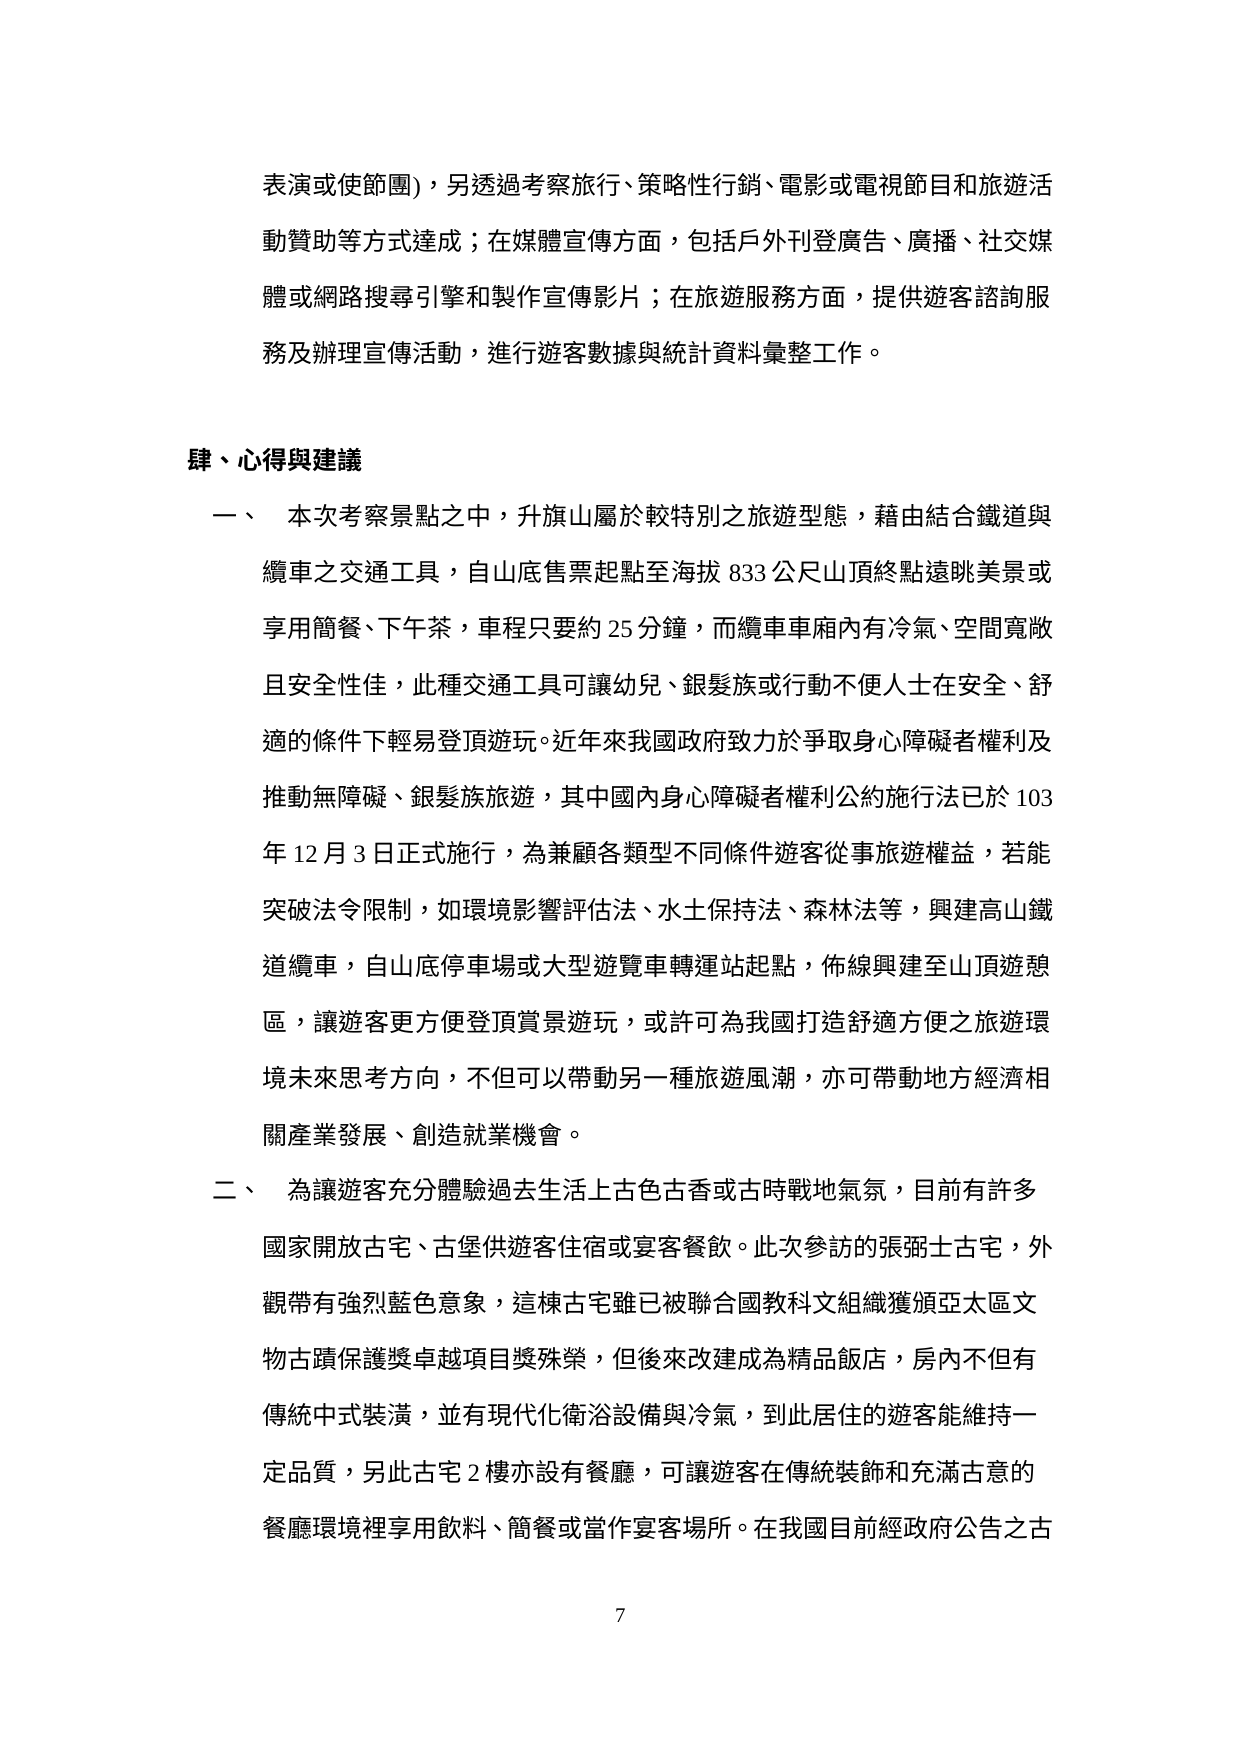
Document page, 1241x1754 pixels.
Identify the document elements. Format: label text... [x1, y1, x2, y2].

text 肆、心得與建議 [187, 440, 1053, 478]
text 表演或使節團)，另透過考察旅行、策略性行銷、電影或電視節目和旅遊活動贊助等方式達成；在媒體宣傳方面，包括戶外刊登廣告、廣播、社交媒體或網路搜尋引擎和製作宣傳影片；在旅遊服務方面，提供遊客諮詢服務及辦理宣傳活動，進行遊客數據與統計資料彙整工作。 [262, 164, 1053, 371]
list 為讓遊客充分體驗過去生活上古色古香或古時戰地氣氛，目前有許多國家開放古宅、古堡供遊客住宿或宴客餐飲。此次參訪的張弼士古宅，外觀帶有強烈藍色意象，這棟古宅雖已被聯合國教科文組織獲頒亞太區文物古蹟保護獎卓越項目獎殊榮，但後來改建成為精品飯店，房內不但有傳統中式裝潢，並有現代化衛浴設備與冷氣，到此居住的遊客能維持一定品質，另此古宅2樓亦設有餐廳，可讓遊客在傳統裝飾和充滿古意的餐廳環境裡享用飲料、簡餐或當作宴客場所。在我國目前經政府公告之古 [212, 1170, 1053, 1545]
list 本次考察景點之中，升旗山屬於較特別之旅遊型態，藉由結合鐵道與纜車之交通工具，自山底售票起點至海拔833公尺山頂終點遠眺美景或享用簡餐、下午茶，車程只要約25分鐘，而纜車車廂內有冷氣、空間寬敞且安全性佳，此種交通工具可讓幼兒、銀髮族或行動不便人士在安全、舒適的條件下輕易登頂遊玩。近年來我國政府致力於爭取身心障礙者權利及推動無障礙、銀髮族旅遊，其中國內身心障礙者權利公約施行法已於103年12月3日正式施行，為兼顧各類型不同條件遊客從事旅遊權益，若能突破法令限制，如環境影響評估法、水土保持法、森林法等，興建高山鐵道纜車，自山底停車場或大型遊覽車轉運站起點，佈線興建至山頂遊憩區，讓遊客更方便登頂賞景遊玩，或許可為我國打造舒適方便之旅遊環境未來思考方向，不但可以帶動另一種旅遊風潮，亦可帶動地方經濟相關產業發展、創造就業機會。 [212, 496, 1053, 1152]
